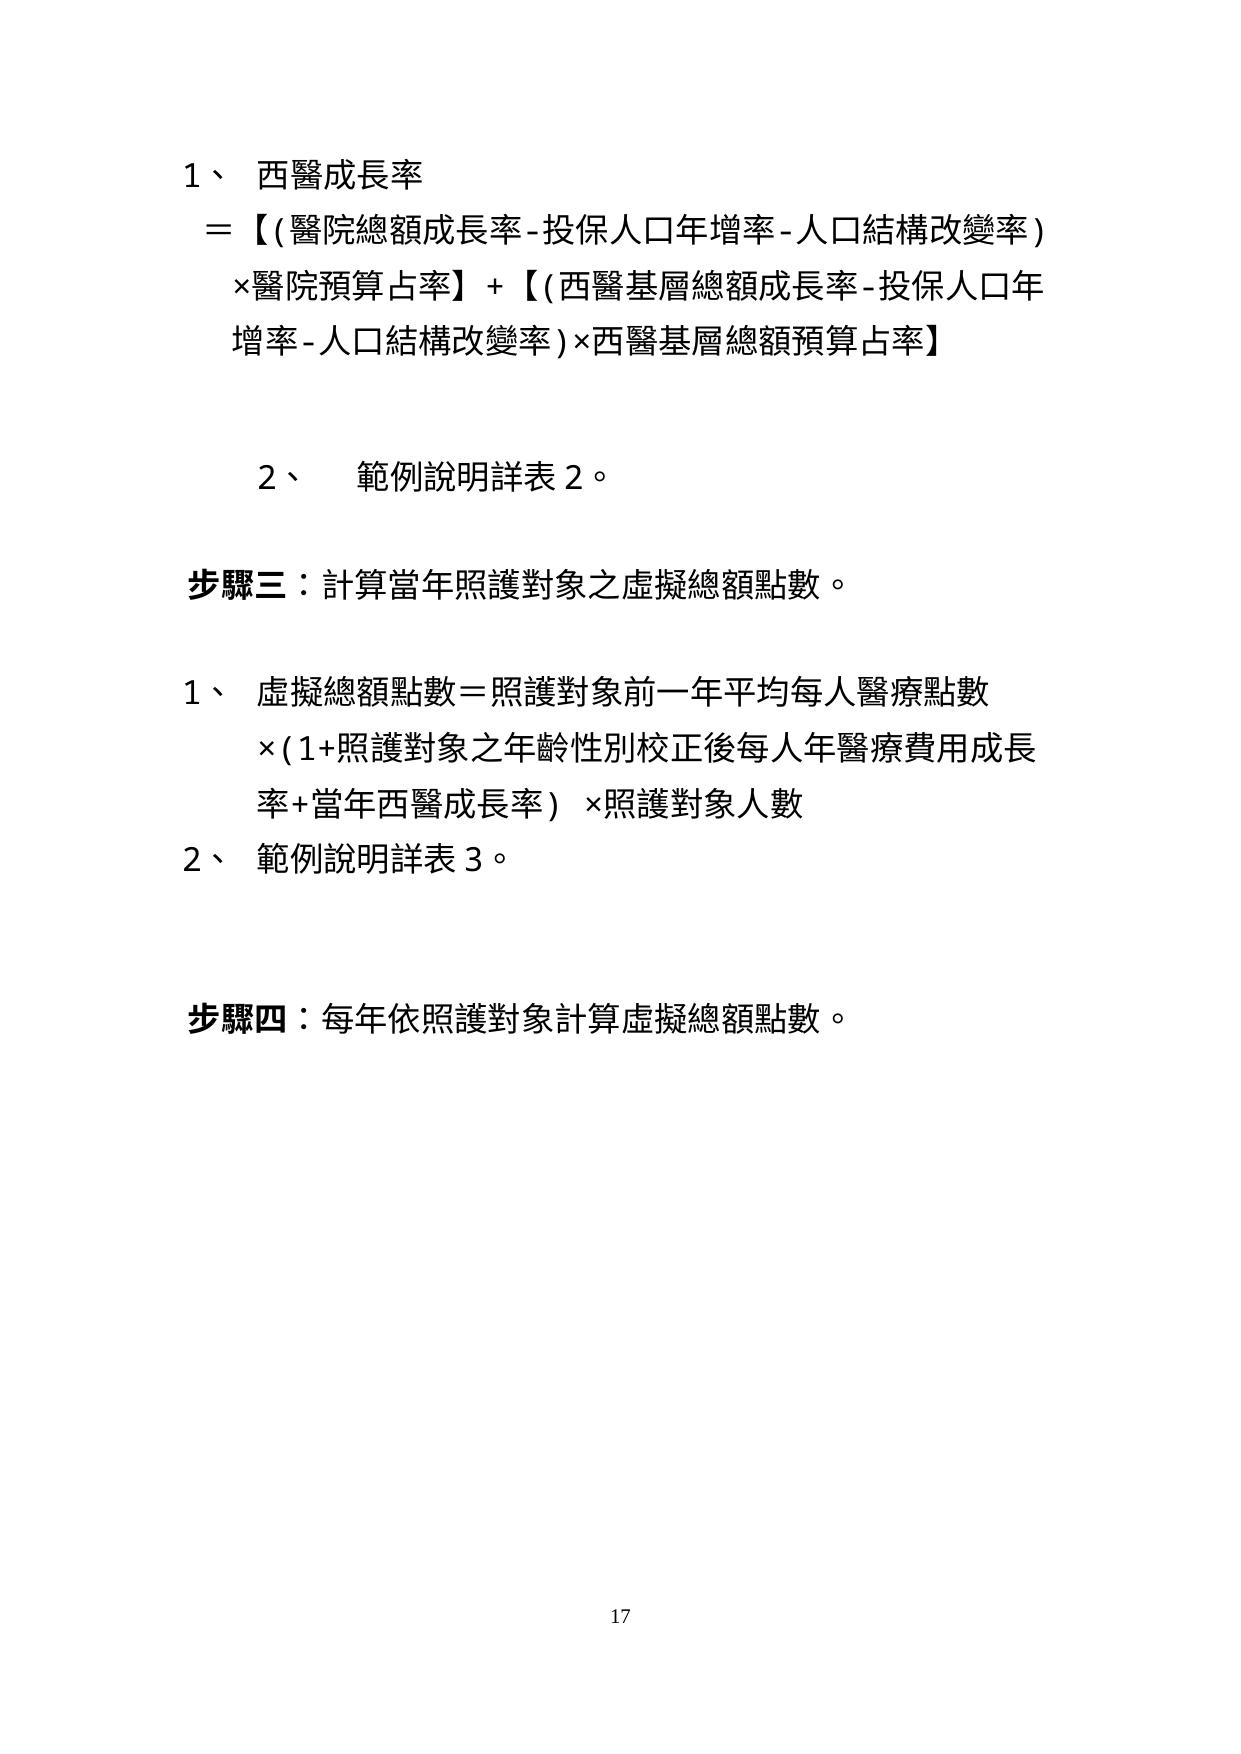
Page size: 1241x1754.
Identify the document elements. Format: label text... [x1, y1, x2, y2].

list 範例說明詳表2。 [257, 433, 1053, 496]
list 虛擬總額點數＝照護對象前一年平均每人醫療點數×(1+照護對象之年齡性別校正後每人年醫療費用成長率+當年西醫成長率) ×照護對象人數 [182, 666, 1053, 826]
list 範例說明詳表3。 [182, 833, 1053, 881]
text 步驟四：每年依照護對象計算虛擬總額點數。 [187, 993, 1053, 1041]
text ＝【(醫院總額成長率-投保人口年增率-人口結構改變率)×醫院預算占率】+【(西醫基層總額成長率-投保人口年增率-人口結構改變率)×西醫基層總額預算占率】 [202, 204, 1053, 364]
list 西醫成長率 [182, 148, 1053, 197]
text 步驟三：計算當年照護對象之虛擬總額點數。 [187, 558, 1053, 607]
